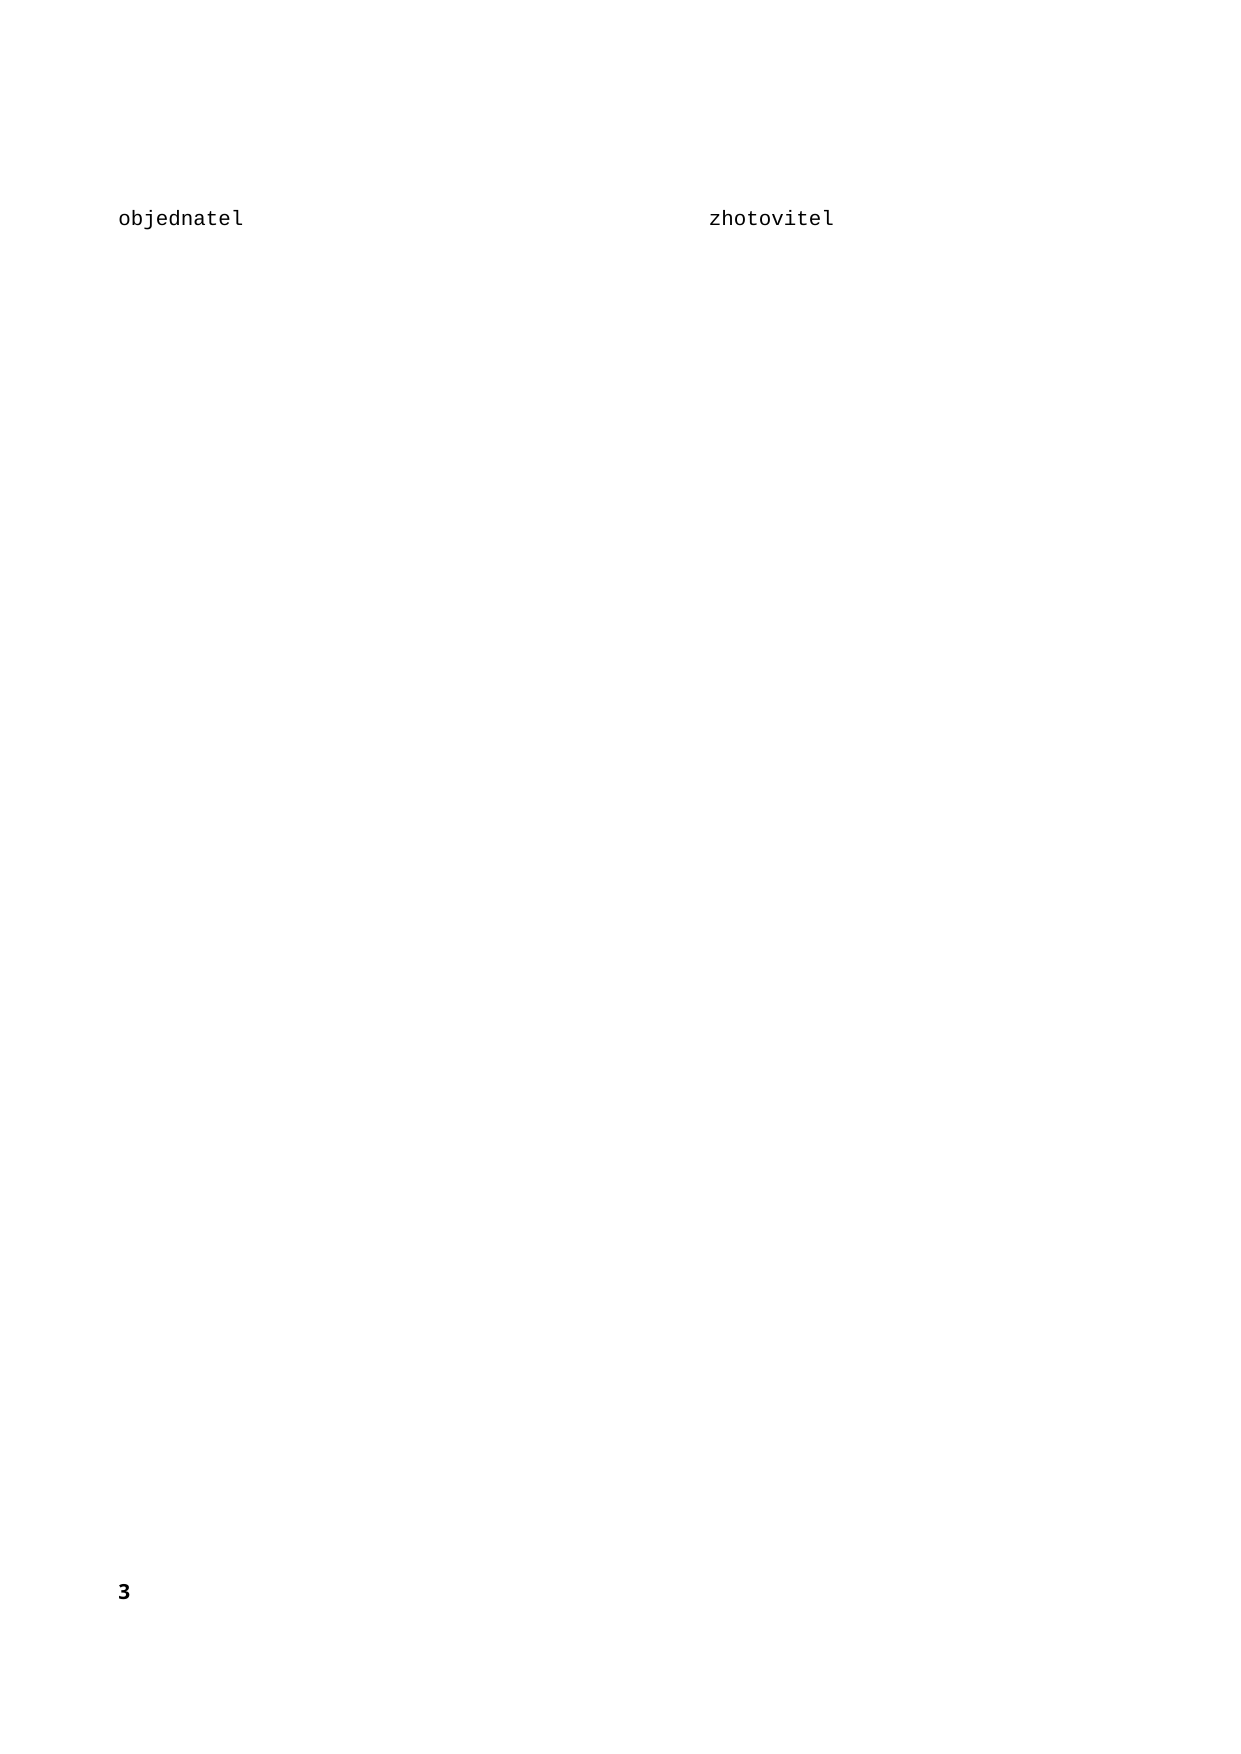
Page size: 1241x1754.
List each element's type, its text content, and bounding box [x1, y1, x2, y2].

text objednatel zhotovitel [118, 208, 1122, 232]
